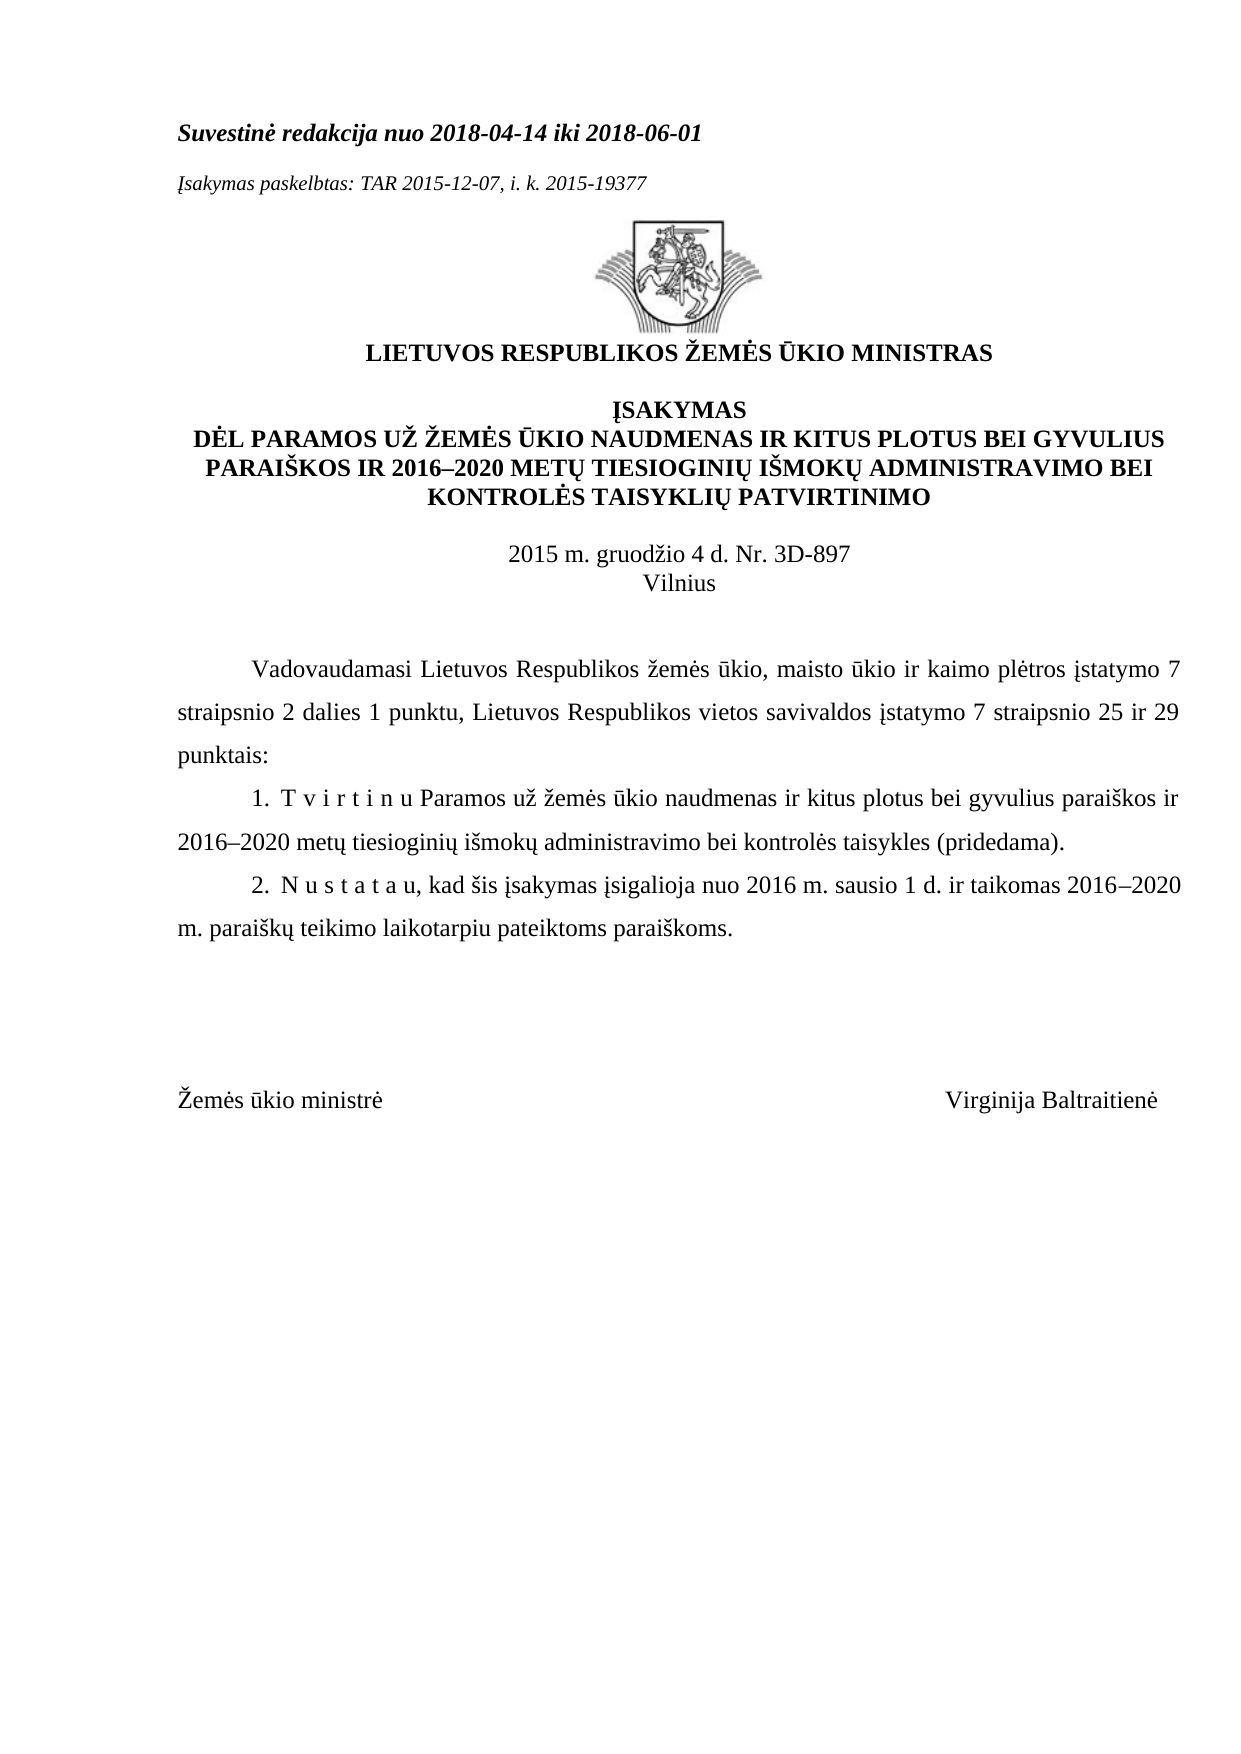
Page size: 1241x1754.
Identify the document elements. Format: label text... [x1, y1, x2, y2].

text DĖL PARAMOS UŽ ŽEMĖS ŪKIO NAUDMENAS IR KITUS PLOTUS BEI GYVULIUS PARAIŠKOS IR 2016–2020 METŲ TIESIOGINIŲ IŠMOKŲ ADMINISTRAVIMO BEI KONTROLĖS TAISYKLIŲ PATVIRTINIMO [177, 424, 1181, 510]
text Žemės ūkio ministrė Virginija Baltraitienė [177, 1085, 1181, 1114]
text 2015 m. gruodžio 4 d. Nr. 3D-897 [177, 539, 1181, 568]
text Vadovaudamasi Lietuvos Respublikos žemės ūkio, maisto ūkio ir kaimo plėtros įstatymo 7 straipsnio 2 dalies 1 punktu, Lietuvos Respublikos vietos savivaldos įstatymo 7 straipsnio 25 ir 29 punktais: [177, 654, 1181, 769]
text LIETUVOS RESPUBLIKOS ŽEMĖS ŪKIO MINISTRAS [177, 338, 1181, 367]
text Įsakymas paskelbtas: TAR 2015-12-07, i. k. 2015-19377 [177, 171, 1181, 195]
text 2. N u s t a t a u, kad šis įsakymas įsigalioja nuo 2016 m. sausio 1 d. ir taikomas 2016–2020 m. paraiškų teikimo laikotarpiu pateiktoms paraiškoms. [177, 870, 1181, 942]
text ĮSAKYMAS [177, 395, 1181, 424]
text 1. T v i r t i n u Paramos už žemės ūkio naudmenas ir kitus plotus bei gyvulius paraiškos ir 2016–2020 metų tiesioginių išmokų administravimo bei kontrolės taisykles (pridedama). [177, 783, 1181, 855]
text Suvestinė redakcija nuo 2018-04-14 iki 2018-06-01 [177, 118, 1181, 147]
text Vilnius [177, 568, 1181, 597]
